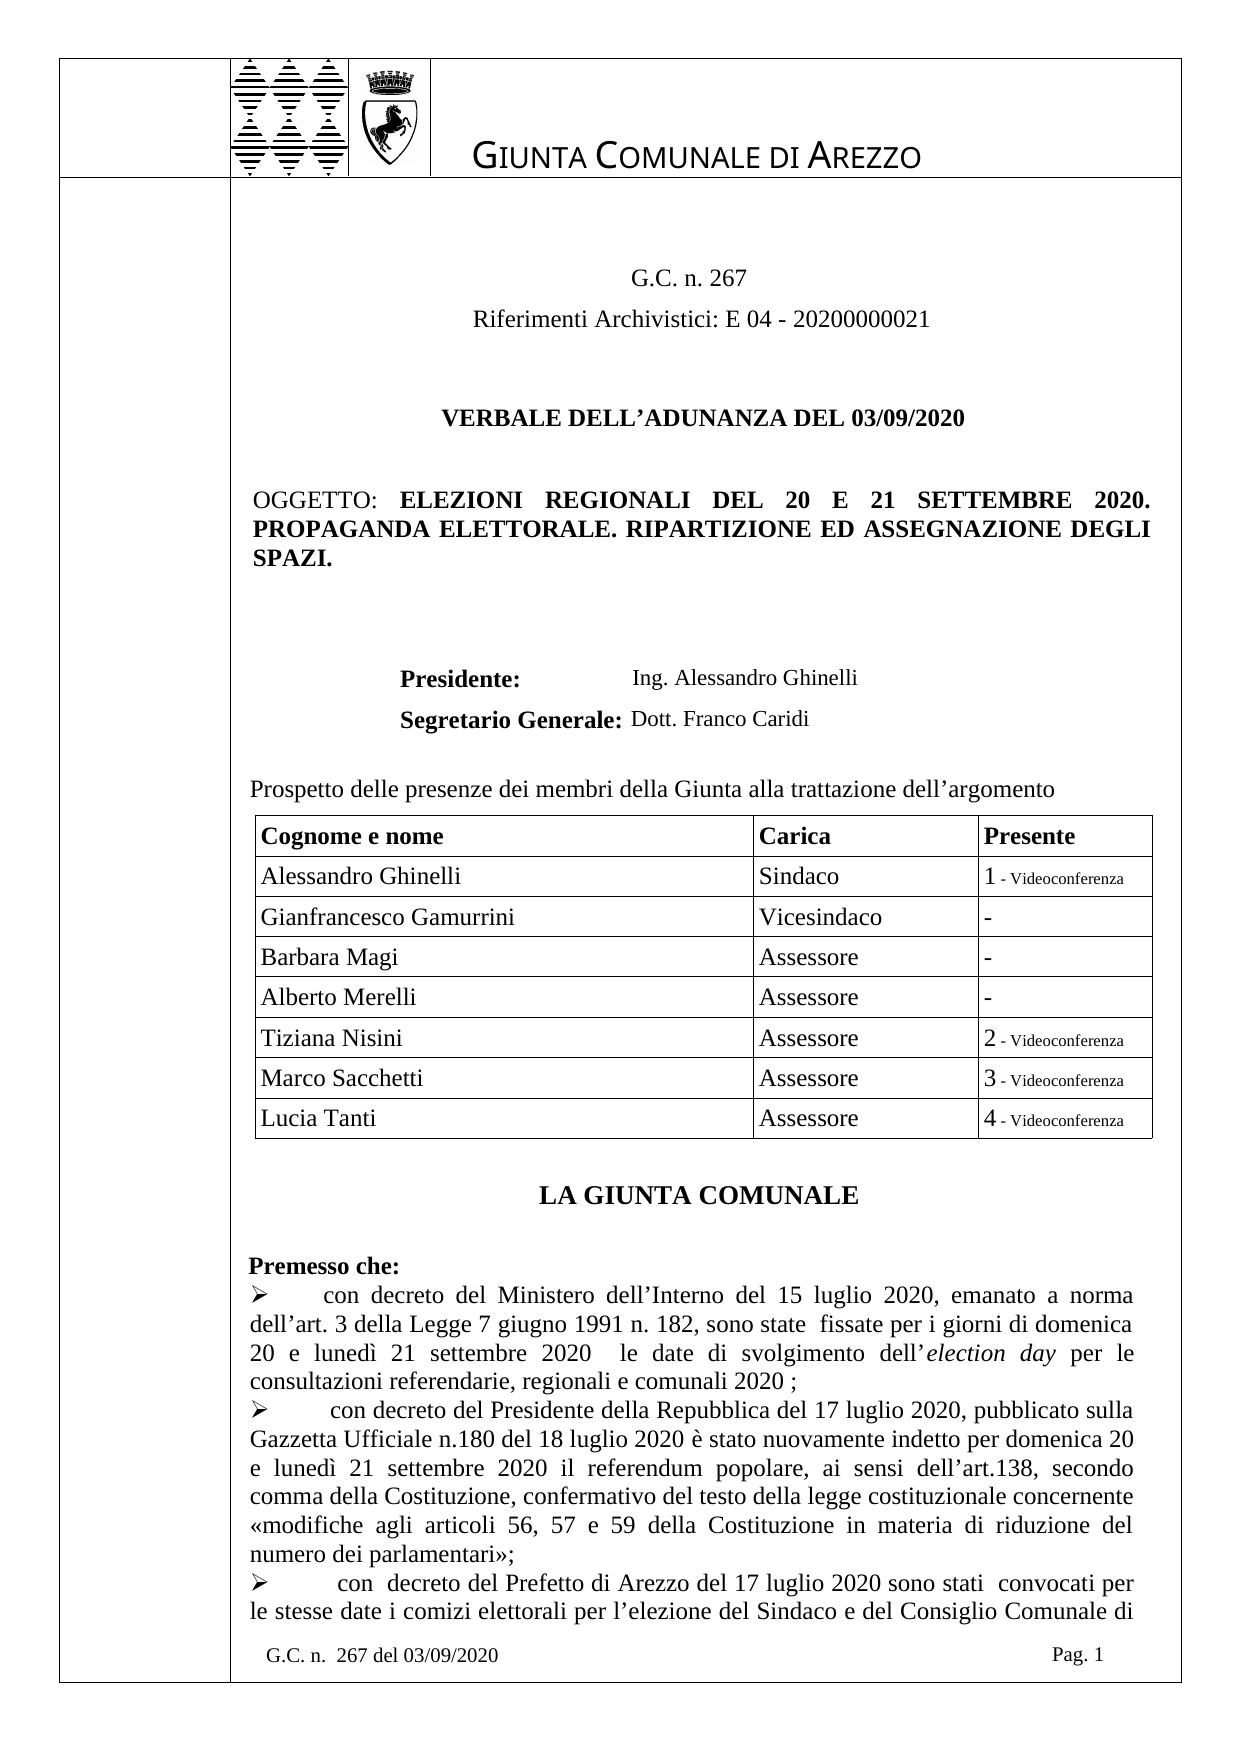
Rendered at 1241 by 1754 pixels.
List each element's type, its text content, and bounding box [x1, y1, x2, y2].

list con decreto del Ministero dell’Interno del 15 luglio 2020, emanato a norma dell’art. 3 della Legge 7 giugno 1991 n. 182, sono state fissate per i giorni di domenica 20 e lunedì 21 settembre 2020 le date di svolgimento dell’election day per le consultazioni referendarie, regionali e comunali 2020 ; [249, 1280, 1134, 1395]
table_cell 1 - Videoconferenza [979, 857, 1152, 896]
table_cell Dott. Franco Caridi [626, 705, 1148, 745]
table_cell Sindaco [754, 857, 978, 896]
text LA GIUNTA COMUNALE [246, 1179, 1152, 1210]
table_cell Alessandro Ghinelli [256, 857, 753, 896]
table_cell Assessore [754, 1018, 978, 1057]
table_header Cognome e nome [256, 816, 753, 856]
table_cell Assessore [754, 1099, 978, 1138]
table_cell Tiziana Nisini [256, 1018, 753, 1057]
table_cell Barbara Magi [256, 937, 753, 976]
table_cell - [979, 937, 1152, 976]
table_cell Marco Sacchetti [256, 1058, 753, 1097]
table_cell Gianfrancesco Gamurrini [256, 897, 753, 936]
text OGGETTO: ELEZIONI REGIONALI DEL 20 E 21 SETTEMBRE 2020. PROPAGANDA ELETTORALE. RIPARTIZIONE ED ASSEGNAZIONE DEGLI SPAZI. [253, 485, 1152, 572]
table_cell Assessore [754, 1058, 978, 1097]
table_header Presente [979, 816, 1152, 856]
table_cell - [979, 977, 1152, 1017]
text Riferimenti Archivistici: E 04 - 20200000021 [251, 304, 1152, 333]
text G.C. n. 267 [624, 263, 1152, 292]
table_cell Alberto Merelli [256, 977, 753, 1017]
table_cell 2 - Videoconferenza [979, 1018, 1152, 1057]
table_header Presidente: [402, 664, 626, 705]
text Prospetto delle presenze dei membri della Giunta alla trattazione dell’argomento [249, 774, 1152, 803]
table_header Ing. Alessandro Ghinelli [626, 664, 1148, 705]
table_cell Segretario Generale: [402, 705, 626, 745]
picture [361, 70, 418, 165]
table_cell Vicesindaco [754, 897, 978, 936]
table_cell Lucia Tanti [256, 1099, 753, 1138]
list con decreto del Prefetto di Arezzo del 17 luglio 2020 sono stati convocati per le stesse date i comizi elettorali per l’elezione del Sindaco e del Consiglio Comunale di [249, 1568, 1134, 1625]
table_cell Assessore [754, 937, 978, 976]
table_cell 3 - Videoconferenza [979, 1058, 1152, 1097]
text Premesso che: [248, 1251, 1152, 1280]
list con decreto del Presidente della Repubblica del 17 luglio 2020, pubblicato sulla Gazzetta Ufficiale n.180 del 18 luglio 2020 è stato nuovamente indetto per domenica 20 e lunedì 21 settembre 2020 il referendum popolare, ai sensi dell’art.138, secondo comma della Costituzione, confermativo del testo della legge costituzionale concernente «modifiche agli articoli 56, 57 e 59 della Costituzione in materia di riduzione del numero dei parlamentari»; [249, 1395, 1134, 1568]
text VERBALE DELL’ADUNANZA DEL 03/09/2020 [254, 403, 1152, 432]
table_cell - [979, 897, 1152, 936]
table_header Carica [754, 816, 978, 856]
table_cell 4 - Videoconferenza [979, 1099, 1152, 1138]
table_cell Assessore [754, 977, 978, 1017]
